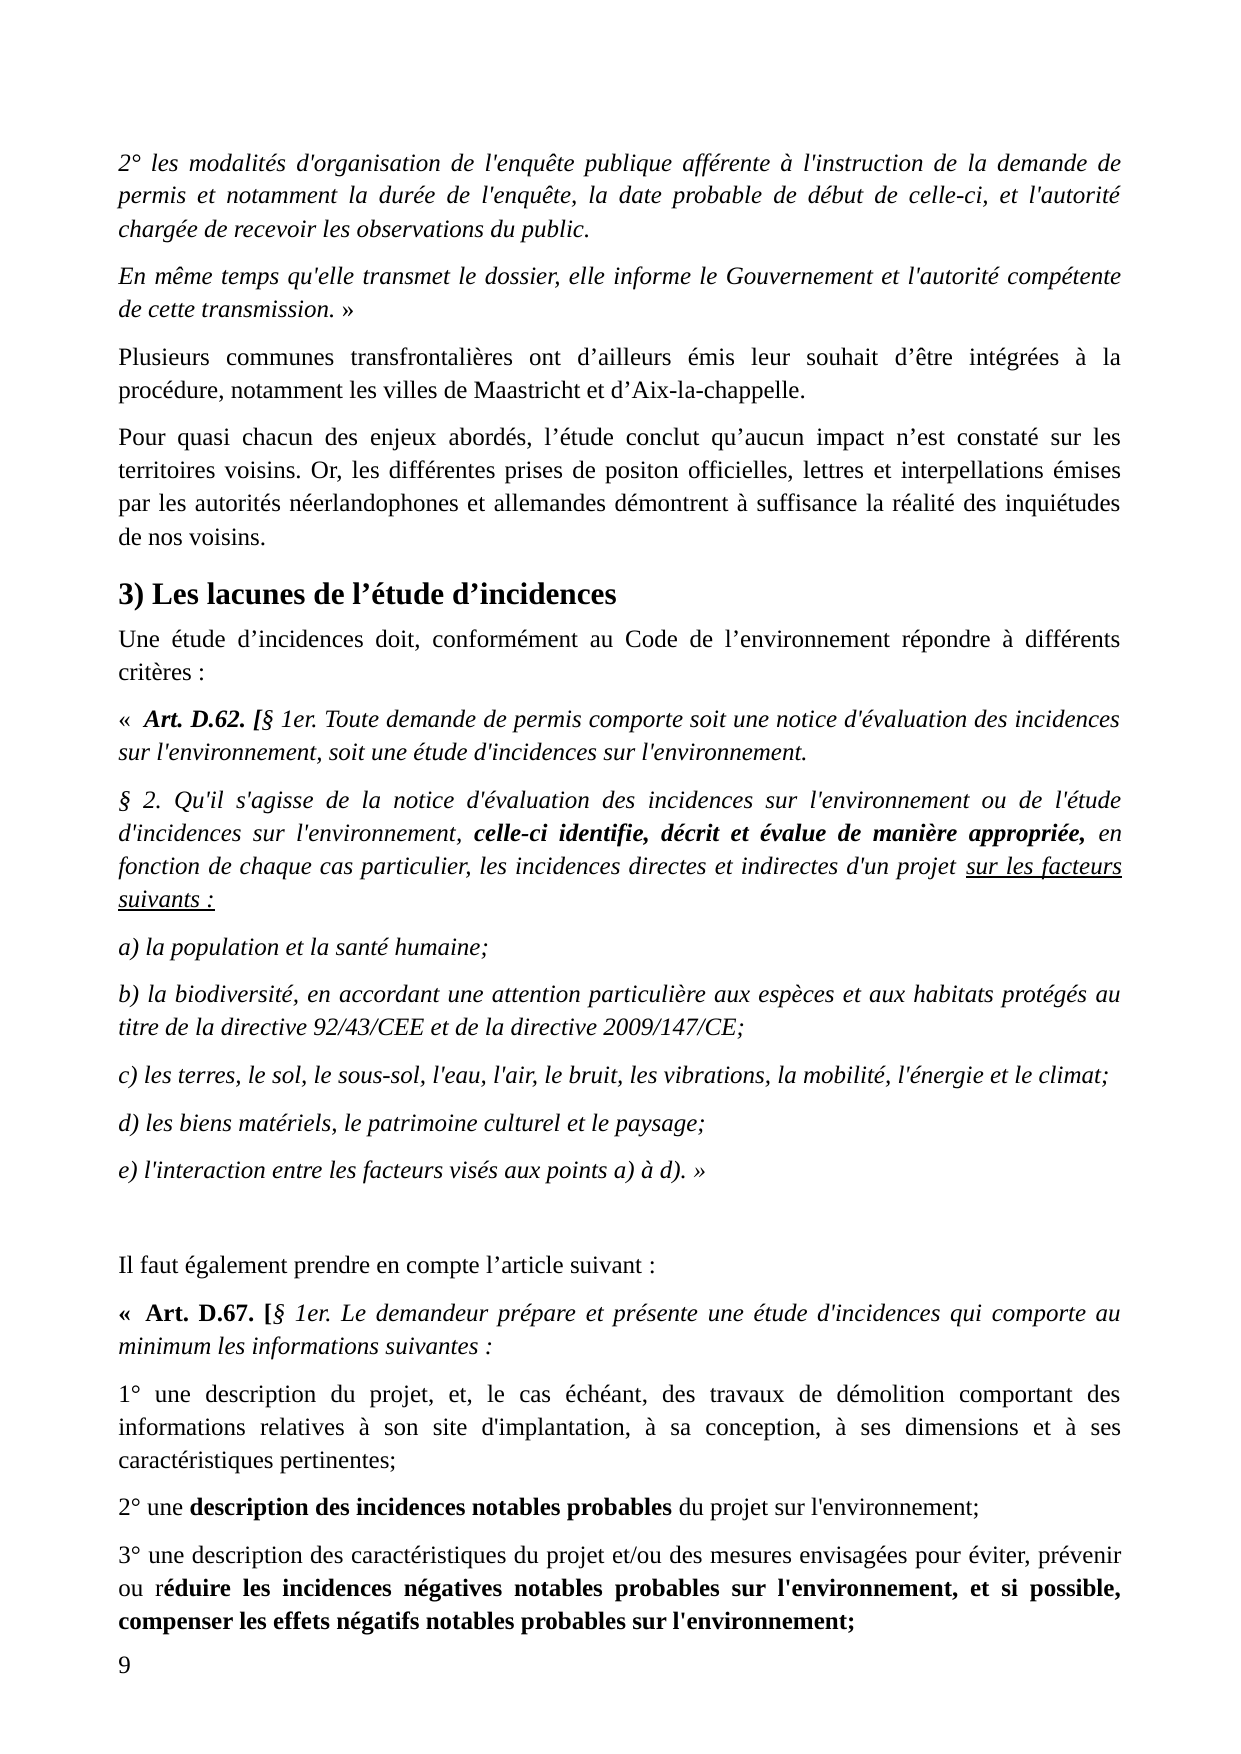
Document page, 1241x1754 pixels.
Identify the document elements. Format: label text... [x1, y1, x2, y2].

text 3° une description des caractéristiques du projet et/ou des mesures envisagées pour éviter, prévenir ou réduire les incidences négatives notables probables sur l'environnement, et si possible, compenser les effets négatifs notables probables sur l'environnement; [118, 1540, 1122, 1635]
text c) les terres, le sol, le sous-sol, l'eau, l'air, le bruit, les vibrations, la mobilité, l'énergie et le climat; [118, 1060, 1122, 1089]
text 2° une description des incidences notables probables du projet sur l'environnement; [118, 1492, 1122, 1521]
text « Art. D.67. [§ 1er. Le demandeur prépare et présente une étude d'incidences qui comporte au minimum les informations suivantes : [118, 1298, 1122, 1360]
text § 2. Qu'il s'agisse de la notice d'évaluation des incidences sur l'environnement ou de l'étude d'incidences sur l'environnement, celle-ci identifie, décrit et évalue de manière appropriée, en fonction de chaque cas particulier, les incidences directes et indirectes d'un projet sur les facteurs suivants : [118, 785, 1122, 913]
text e) l'interaction entre les facteurs visés aux points a) à d). » [118, 1155, 1122, 1184]
text d) les biens matériels, le patrimoine culturel et le paysage; [118, 1108, 1122, 1136]
text « Art. D.62. [§ 1er. Toute demande de permis comporte soit une notice d'évaluation des incidences sur l'environnement, soit une étude d'incidences sur l'environnement. [118, 704, 1122, 766]
text Plusieurs communes transfrontalières ont d’ailleurs émis leur souhait d’être intégrées à la procédure, notamment les villes de Maastricht et d’Aix-la-chappelle. [118, 342, 1122, 404]
text Une étude d’incidences doit, conformément au Code de l’environnement répondre à différents critères : [118, 624, 1122, 686]
text Il faut également prendre en compte l’article suivant : [118, 1250, 1122, 1279]
text 1° une description du projet, et, le cas échéant, des travaux de démolition comportant des informations relatives à son site d'implantation, à sa conception, à ses dimensions et à ses caractéristiques pertinentes; [118, 1379, 1122, 1473]
text b) la biodiversité, en accordant une attention particulière aux espèces et aux habitats protégés au titre de la directive 92/43/CEE et de la directive 2009/147/CE; [118, 979, 1122, 1041]
text 2° les modalités d'organisation de l'enquête publique afférente à l'instruction de la demande de permis et notamment la durée de l'enquête, la date probable de début de celle-ci, et l'autorité chargée de recevoir les observations du public. [118, 148, 1122, 242]
text En même temps qu'elle transmet le dossier, elle informe le Gouvernement et l'autorité compétente de cette transmission. » [118, 261, 1122, 323]
text a) la population et la santé humaine; [118, 932, 1122, 961]
text Pour quasi chacun des enjeux abordés, l’étude conclut qu’aucun impact n’est constaté sur les territoires voisins. Or, les différentes prises de positon officielles, lettres et interpellations émises par les autorités néerlandophones et allemandes démontrent à suffisance la réalité des inquiétudes de nos voisins. [118, 422, 1122, 550]
subtitle 3) Les lacunes de l’étude d’incidences [118, 575, 1122, 611]
